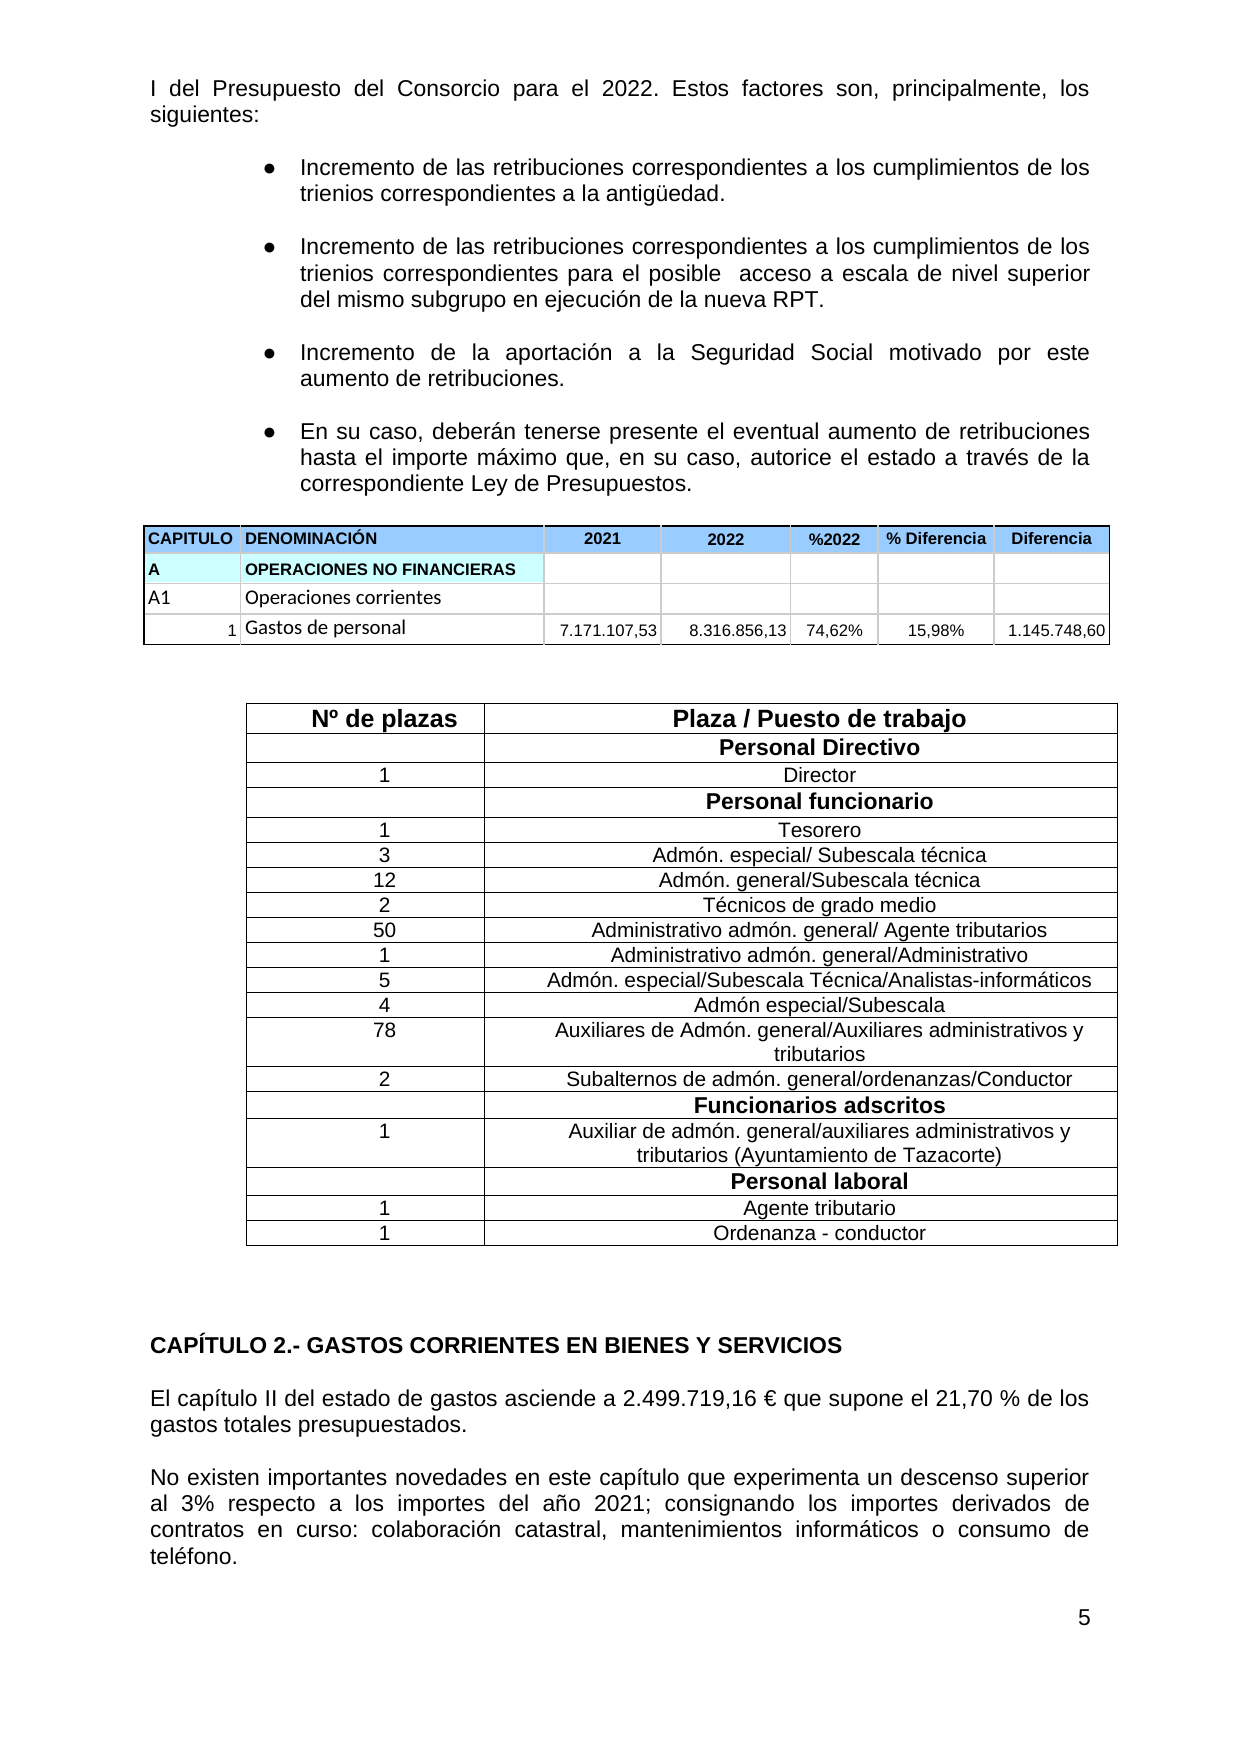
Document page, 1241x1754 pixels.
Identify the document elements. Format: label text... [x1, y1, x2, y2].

table_cell [247, 734, 484, 762]
table_cell [247, 1246, 484, 1274]
table_cell [247, 788, 484, 817]
table_cell 7.171.107,53 [545, 615, 660, 643]
table_cell 15,98% [879, 615, 993, 643]
table_cell 50 [247, 918, 484, 942]
table_header 2021 [545, 527, 660, 552]
table_cell Auxiliar de admón. general/auxiliares administrativos y tributarios (Ayuntamiento de Tazacorte) [485, 1119, 1117, 1167]
table_cell A1 [145, 584, 240, 613]
table_cell 5 [247, 968, 484, 992]
table_cell 1 [247, 943, 484, 967]
list Incremento de las retribuciones correspondientes a los cumplimientos de los trienios correspondientes para el posible acceso a escala de nivel superior del mismo subgrupo en ejecución de la nueva RPT. [262, 233, 1091, 312]
table_cell 4 [247, 993, 484, 1017]
table_cell Administrativo admón. general/ Agente tributarios [485, 918, 1117, 942]
table_header Nº de plazas [247, 704, 484, 732]
table_cell Técnicos de grado medio [485, 893, 1117, 917]
table_cell 1 [247, 1119, 484, 1167]
table_cell [545, 554, 660, 582]
table_header CAPITULO [145, 527, 240, 552]
table_cell Subalternos de admón. general/ordenanzas/Conductor [485, 1067, 1117, 1091]
table_cell Operaciones corrientes [241, 584, 543, 613]
table_cell 1 [247, 818, 484, 842]
table_header DENOMINACIÓN [241, 527, 543, 552]
table_header % Diferencia [879, 527, 993, 552]
table_header %2022 [791, 527, 877, 552]
table_header 2022 [662, 527, 790, 552]
table_cell Tesorero [485, 818, 1117, 842]
table_cell [662, 584, 790, 613]
table_cell 1 [145, 615, 240, 643]
list Incremento de la aportación a la Seguridad Social motivado por este aumento de retribuciones. [262, 338, 1091, 391]
table_cell 3 [247, 843, 484, 867]
table_cell 12 [247, 868, 484, 892]
table_cell OPERACIONES NO FINANCIERAS [241, 554, 543, 582]
table_cell [791, 554, 877, 582]
text El capítulo II del estado de gastos asciende a 2.499.719,16 € que supone el 21,70 % de los gastos totales presupuestados. [150, 1385, 1091, 1437]
table_cell Personal Directivo [485, 734, 1117, 762]
table_cell Administrativo admón. general/Administrativo [485, 943, 1117, 967]
table_cell Agente tributario [485, 1196, 1117, 1220]
table_cell [995, 554, 1109, 582]
table_cell Auxiliares de Admón. general/Auxiliares administrativos y tributarios [485, 1018, 1117, 1066]
table_cell 8.316.856,13 [662, 615, 790, 643]
table_cell 1 [247, 1196, 484, 1220]
table_cell 78 [247, 1018, 484, 1066]
list En su caso, deberán tenerse presente el eventual aumento de retribuciones hasta el importe máximo que, en su caso, autorice el estado a través de la correspondiente Ley de Presupuestos. [262, 418, 1091, 497]
table_cell Ordenanza - conductor [485, 1221, 1117, 1245]
table_cell 1.145.748,60 [995, 615, 1109, 643]
table_cell Personal laboral [485, 1168, 1117, 1195]
table_cell [662, 554, 790, 582]
table_cell 1 [247, 763, 484, 787]
table_cell Personal funcionario [485, 788, 1117, 817]
table_cell 2 [247, 893, 484, 917]
table_cell [247, 1275, 484, 1303]
table_cell Admón. especial/ Subescala técnica [485, 843, 1117, 867]
table_cell [484, 1303, 1117, 1332]
table_cell [484, 1275, 1117, 1303]
text CAPÍTULO 2.- GASTOS CORRIENTES EN BIENES Y SERVICIOS [150, 1332, 1091, 1358]
table_cell Director [485, 763, 1117, 787]
list Incremento de las retribuciones correspondientes a los cumplimientos de los trienios correspondientes a la antigüedad. [262, 154, 1091, 207]
table_cell Funcionarios adscritos [485, 1092, 1117, 1118]
table_cell [247, 1168, 484, 1195]
text No existen importantes novedades en este capítulo que experimenta un descenso superior al 3% respecto a los importes del año 2021; consignando los importes derivados de contratos en curso: colaboración catastral, mantenimientos informáticos o consumo de teléfono. [150, 1464, 1091, 1569]
table_cell A [145, 554, 240, 582]
table_cell [879, 584, 993, 613]
table_cell [484, 1246, 1117, 1274]
text I del Presupuesto del Consorcio para el 2022. Estos factores son, principalmente, los siguientes: [150, 75, 1091, 128]
table_header Plaza / Puesto de trabajo [485, 704, 1117, 732]
table_cell [247, 1303, 484, 1332]
table_cell Admón. especial/Subescala Técnica/Analistas-informáticos [485, 968, 1117, 992]
table_cell [791, 584, 877, 613]
table_cell 1 [247, 1221, 484, 1245]
table_cell [879, 554, 993, 582]
table_cell Admón. general/Subescala técnica [485, 868, 1117, 892]
table_cell 74,62% [791, 615, 877, 643]
table_header Diferencia [995, 527, 1109, 552]
table_cell [545, 584, 660, 613]
table_cell Gastos de personal [241, 615, 543, 643]
table_cell [995, 584, 1109, 613]
table_cell [247, 1092, 484, 1118]
table_cell Admón especial/Subescala [485, 993, 1117, 1017]
table_cell 2 [247, 1067, 484, 1091]
